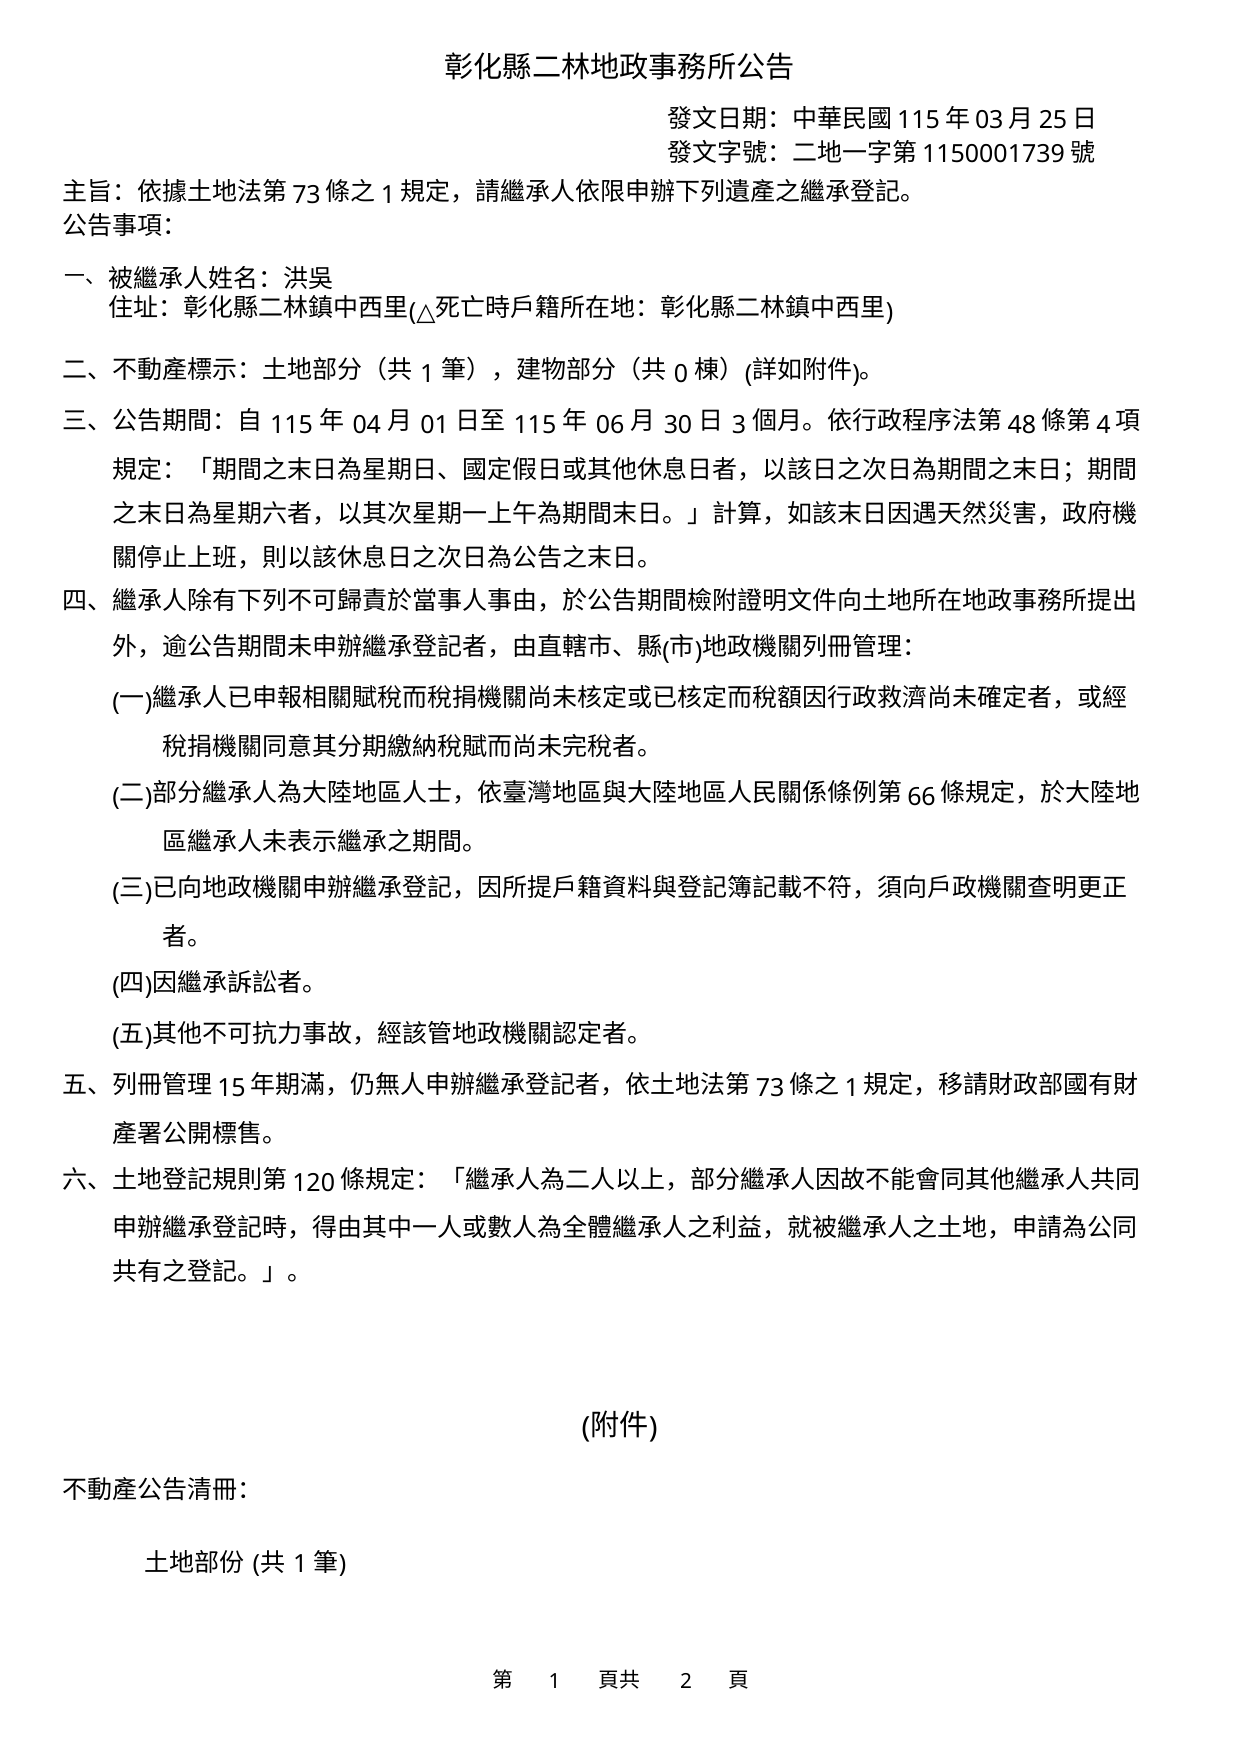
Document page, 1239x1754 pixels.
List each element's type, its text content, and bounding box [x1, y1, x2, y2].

table_cell [585, 95, 653, 177]
table_cell [667, 1355, 718, 1395]
table_header [1177, 0, 1239, 41]
table_cell [718, 1355, 759, 1395]
table_cell [62, 95, 109, 177]
table_cell [1177, 1600, 1239, 1660]
table_cell [0, 1456, 62, 1528]
table_cell [653, 1355, 667, 1395]
table_cell 主旨：依據土地法第73條之1規定，請繼承人依限申辦下列遺產之繼承登記。 公告事項： [62, 177, 1177, 264]
table_cell [62, 1355, 109, 1395]
table_cell [1177, 177, 1239, 264]
table_cell [109, 1355, 482, 1395]
table_header [667, 0, 718, 41]
table_cell [523, 95, 585, 177]
table_header [523, 0, 585, 41]
table_cell 被繼承人姓名：洪吳 住址：彰化縣二林鎮中西里(△死亡時戶籍所在地：彰化縣二林鎮中西里) [109, 264, 1177, 356]
table_cell [585, 1355, 653, 1395]
table_cell 土地部份 (共 1 筆) [62, 1529, 1177, 1600]
table_cell [0, 356, 62, 1354]
table_cell [1177, 1395, 1239, 1456]
table_cell [523, 1355, 585, 1395]
table_cell [1177, 1355, 1239, 1395]
table_cell [718, 1600, 759, 1660]
table_cell [0, 1600, 62, 1660]
table_cell 2 [653, 1660, 718, 1701]
table_cell 頁共 [585, 1660, 653, 1701]
table_cell [653, 1600, 667, 1660]
table_cell (附件) [62, 1395, 1177, 1456]
table_cell [62, 1660, 109, 1701]
table_cell [0, 1395, 62, 1456]
table_cell [1177, 1529, 1239, 1600]
table_cell [109, 1660, 482, 1701]
table_header [585, 0, 653, 41]
table_cell [0, 315, 62, 356]
table_cell [0, 1660, 62, 1701]
table_cell [1177, 95, 1239, 177]
table_cell [483, 1355, 523, 1395]
table_cell [1177, 315, 1239, 356]
table_header [109, 0, 482, 41]
table_cell [0, 41, 62, 94]
table_cell [62, 1600, 109, 1660]
table_cell [759, 1660, 1177, 1701]
table_cell [62, 315, 109, 356]
table_cell [109, 95, 482, 177]
table_cell [1177, 264, 1239, 315]
table_cell 頁 [718, 1660, 759, 1701]
table_cell [483, 95, 523, 177]
table_cell [0, 264, 62, 315]
table_cell [0, 95, 62, 177]
table_cell [1177, 41, 1239, 94]
table_cell [653, 95, 667, 177]
table_cell [759, 1355, 1177, 1395]
table_cell [0, 1355, 62, 1395]
table_header [759, 0, 1177, 41]
table_cell [0, 177, 62, 264]
table_cell 1 [523, 1660, 585, 1701]
table_cell [585, 1600, 653, 1660]
table_cell [523, 1600, 585, 1660]
table_cell 彰化縣二林地政事務所公告 [62, 41, 1177, 94]
table_header [62, 0, 109, 41]
table_cell [109, 1600, 482, 1660]
table_cell [1177, 356, 1239, 1354]
table_header [718, 0, 759, 41]
table_header [0, 0, 62, 41]
table_header [653, 0, 667, 41]
table_header [483, 0, 523, 41]
table_cell 發文日期：中華民國115年03月25日 發文字號：二地一字第1150001739號 [667, 95, 1177, 177]
table_cell [483, 1600, 523, 1660]
table_cell [1177, 1660, 1239, 1701]
table_cell [667, 1600, 718, 1660]
table_cell 二、不動產標示：土地部分（共 1 筆），建物部分（共 0 棟）(詳如附件)。 三、公告期間：自 115 年 04 月 01 日至 115 年 06 月 30 日 3 個月。依行政程序法第48條第4項 規定：「期間之末日為星期日、國定假日或其他休息日者，以該日之次日為期間之末日；期間 之末日為星期六者，以其次星期一上午為期間末日。」計算，如該末日因遇天然災害，政府機 關停止上班，則以該休息日之次日為公告之末日。 四、繼承人除有下列不可歸責於當事人事由，於公告期間檢附證明文件向土地所在地政事務所提出 外，逾公告期間未申辦繼承登記者，由直轄市、縣(市)地政機關列冊管理： (一)繼承人已申報相關賦稅而稅捐機關尚未核定或已核定而稅額因行政救濟尚未確定者，或經 稅捐機關同意其分期繳納稅賦而尚未完稅者。 (二)部分繼承人為大陸地區人士，依臺灣地區與大陸地區人民關係條例第66條規定，於大陸地 區繼承人未表示繼承之期間。 (三)已向地政機關申辦繼承登記，因所提戶籍資料與登記簿記載不符，須向戶政機關查明更正 者。 (四)因繼承訴訟者。 (五)其他不可抗力事故，經該管地政機關認定者。 五、列冊管理15年期滿，仍無人申辦繼承登記者，依土地法第73條之1規定，移請財政部國有財 產署公開標售。 六、土地登記規則第120條規定：「繼承人為二人以上，部分繼承人因故不能會同其他繼承人共同 申辦繼承登記時，得由其中一人或數人為全體繼承人之利益，就被繼承人之土地，申請為公同 共有之登記。」。 [62, 356, 1177, 1354]
table_cell [759, 1600, 1177, 1660]
table_cell [1177, 1456, 1239, 1528]
table_cell [0, 1529, 62, 1600]
table_cell 一、 [62, 264, 109, 315]
table_cell 不動產公告清冊： [62, 1456, 1177, 1528]
table_cell 第 [483, 1660, 523, 1701]
